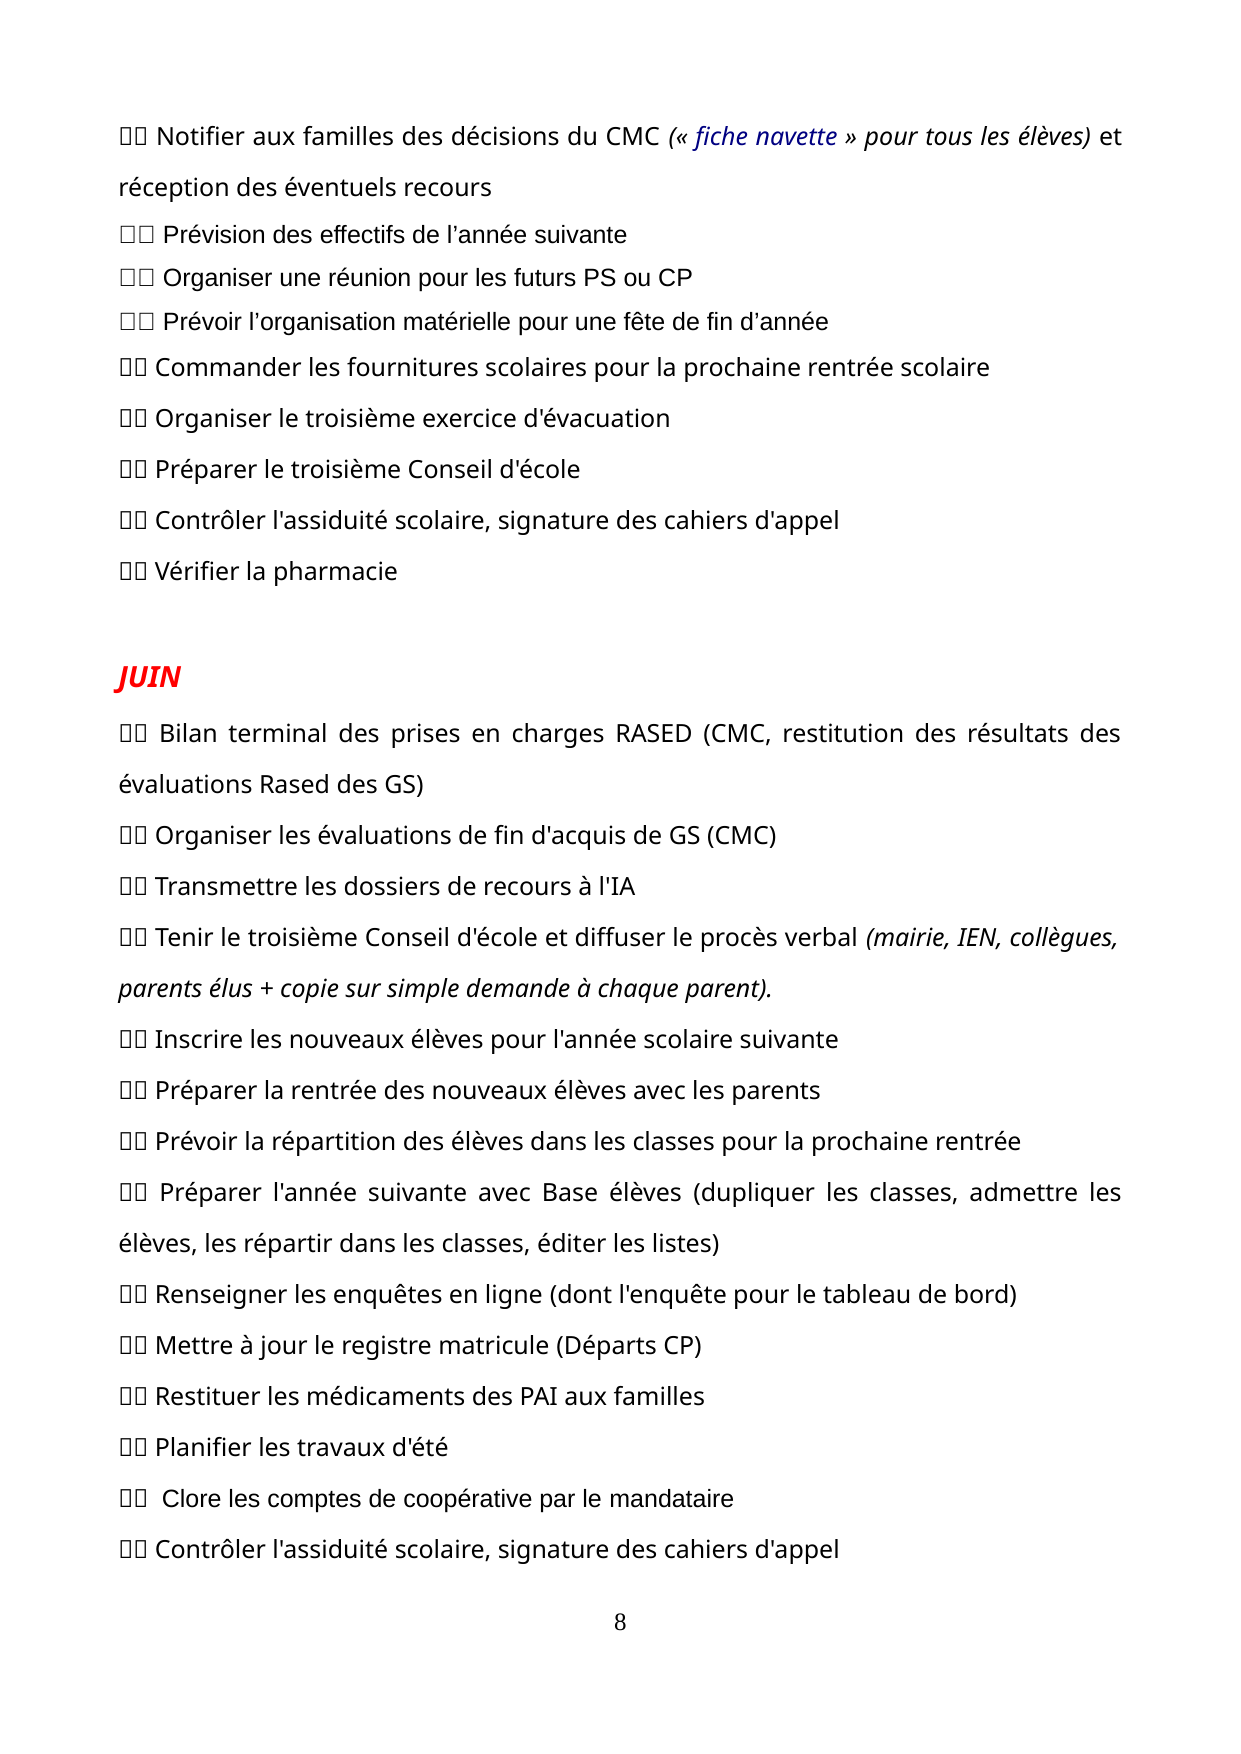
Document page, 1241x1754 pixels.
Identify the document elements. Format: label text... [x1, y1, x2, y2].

text  Préparer l'année suivante avec Base élèves (dupliquer les classes, admettre les élèves, les répartir dans les classes, éditer les listes) [118, 1175, 1122, 1260]
text  Organiser le troisième exercice d'évacuation [118, 401, 1122, 435]
text  Organiser une réunion pour les futurs PS ou CP [118, 263, 1122, 292]
text  Commander les fournitures scolaires pour la prochaine rentrée scolaire [118, 349, 1122, 384]
text  Bilan terminal des prises en charges RASED (CMC, restitution des résultats des évaluations Rased des GS) [118, 715, 1122, 800]
text  Notifier aux familles des décisions du CMC (« fiche navette » pour tous les élèves) et réception des éventuels recours [118, 118, 1122, 203]
text  Prévision des effectifs de l’année suivante [118, 220, 1122, 249]
text  Contrôler l'assiduité scolaire, signature des cahiers d'appel [118, 1532, 1122, 1566]
text JUIN [118, 656, 1122, 696]
text  Clore les comptes de coopérative par le mandataire [118, 1481, 1122, 1515]
text  Prévoir la répartition des élèves dans les classes pour la prochaine rentrée [118, 1124, 1122, 1158]
text  Contrôler l'assiduité scolaire, signature des cahiers d'appel [118, 503, 1122, 537]
text  Transmettre les dossiers de recours à l'IA [118, 868, 1122, 902]
text  Restituer les médicaments des PAI aux familles [118, 1379, 1122, 1413]
text  Mettre à jour le registre matricule (Départs CP) [118, 1328, 1122, 1362]
text  Prévoir l’organisation matérielle pour une fête de fin d’année [118, 306, 1122, 335]
text  Inscrire les nouveaux élèves pour l'année scolaire suivante [118, 1022, 1122, 1056]
text  Préparer le troisième Conseil d'école [118, 452, 1122, 486]
text  Préparer la rentrée des nouveaux élèves avec les parents [118, 1073, 1122, 1107]
text  Renseigner les enquêtes en ligne (dont l'enquête pour le tableau de bord) [118, 1277, 1122, 1311]
text  Vérifier la pharmacie [118, 554, 1122, 588]
text  Planifier les travaux d'été [118, 1430, 1122, 1464]
text  Organiser les évaluations de fin d'acquis de GS (CMC) [118, 817, 1122, 851]
text  Tenir le troisième Conseil d'école et diffuser le procès verbal (mairie, IEN, collègues, parents élus + copie sur simple demande à chaque parent). [118, 919, 1122, 1004]
